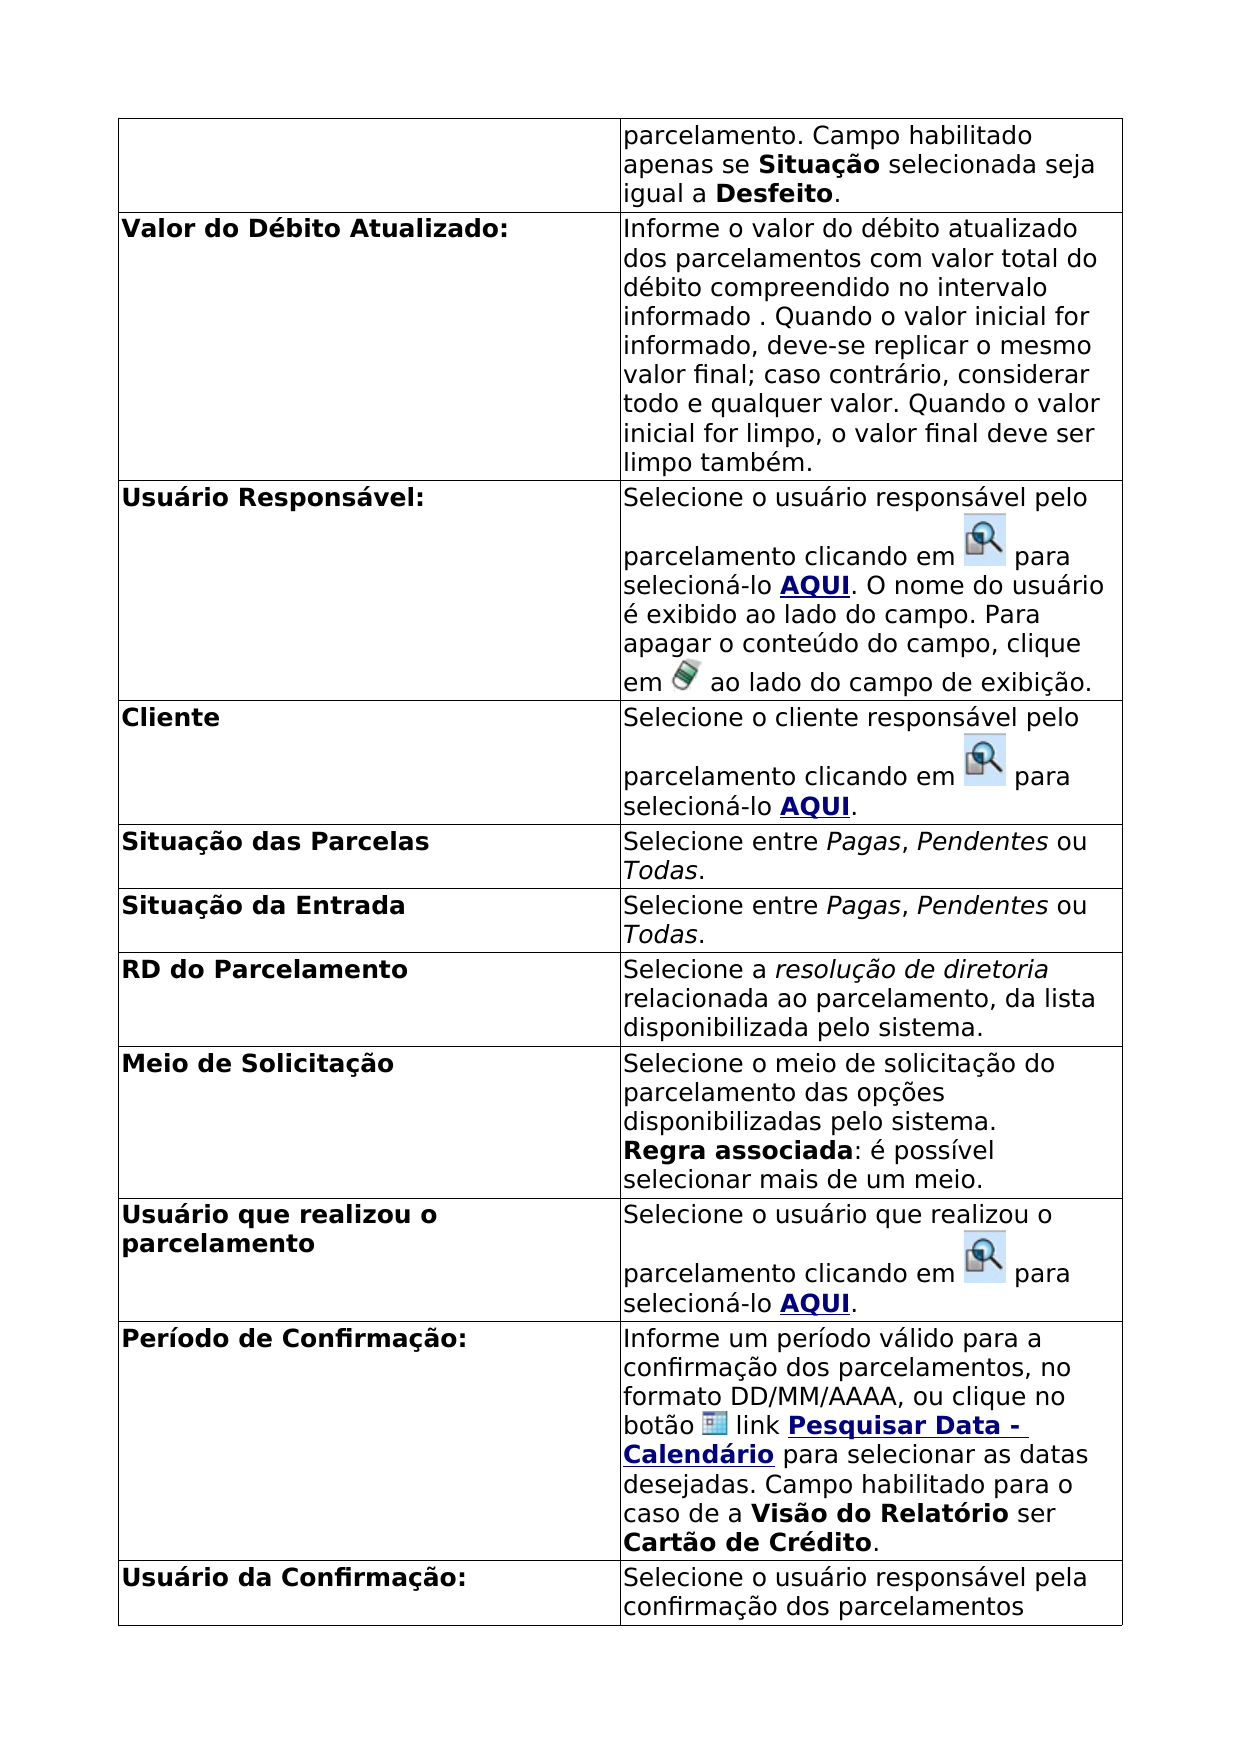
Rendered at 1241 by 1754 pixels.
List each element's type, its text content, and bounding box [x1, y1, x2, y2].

table_cell [119, 119, 620, 212]
table_cell Informe um período válido para a confirmação dos parcelamentos, no formato DD/MM/AAAA, ou clique no botão link Pesquisar Data - Calendário para selecionar as datas desejadas. Campo habilitado para o caso de a Visão do Relatório ser Cartão de Crédito. [621, 1322, 1122, 1560]
picture [963, 732, 1006, 786]
table_cell Selecione entre Pagas, Pendentes ou Todas. [621, 889, 1122, 952]
table_cell Usuário da Confirmação: [119, 1561, 620, 1624]
table_cell Meio de Solicitação [119, 1047, 620, 1197]
table_cell Selecione o usuário que realizou o parcelamento clicando em para selecioná-lo AQUI. [621, 1199, 1122, 1321]
table_cell RD do Parcelamento [119, 953, 620, 1046]
table_cell Selecione o meio de solicitação do parcelamento das opções disponibilizadas pelo sistema. Regra associada: é possível selecionar mais de um meio. [621, 1047, 1122, 1197]
table_cell Selecione a resolução de diretoria relacionada ao parcelamento, da lista disponibilizada pelo sistema. [621, 953, 1122, 1046]
table_cell Selecione entre Pagas, Pendentes ou Todas. [621, 825, 1122, 888]
table_cell Cliente [119, 701, 620, 824]
table_cell Usuário que realizou o parcelamento [119, 1199, 620, 1321]
picture [702, 1411, 728, 1435]
table_cell Selecione o cliente responsável pelo parcelamento clicando em para selecioná-lo AQUI. [621, 701, 1122, 824]
table_cell parcelamento. Campo habilitado apenas se Situação selecionada seja igual a Desfeito. [621, 119, 1122, 212]
table_cell Informe o valor do débito atualizado dos parcelamentos com valor total do débito compreendido no intervalo informado . Quando o valor inicial for informado, deve-se replicar o mesmo valor final; caso contrário, considerar todo e qualquer valor. Quando o valor inicial for limpo, o valor final deve ser limpo também. [621, 213, 1122, 480]
picture [963, 1229, 1006, 1283]
table_cell Valor do Débito Atualizado: [119, 213, 620, 480]
table_cell Situação da Entrada [119, 889, 620, 952]
table_cell Situação das Parcelas [119, 825, 620, 888]
table_cell Selecione o usuário responsável pela confirmação dos parcelamentos [621, 1561, 1122, 1624]
picture [963, 512, 1006, 566]
picture [670, 658, 702, 692]
table_cell Período de Confirmação: [119, 1322, 620, 1560]
table_cell Selecione o usuário responsável pelo parcelamento clicando em para selecioná-lo AQUI. O nome do usuário é exibido ao lado do campo. Para apagar o conteúdo do campo, clique em ao lado do campo de exibição. [621, 481, 1122, 700]
table_cell Usuário Responsável: [119, 481, 620, 700]
